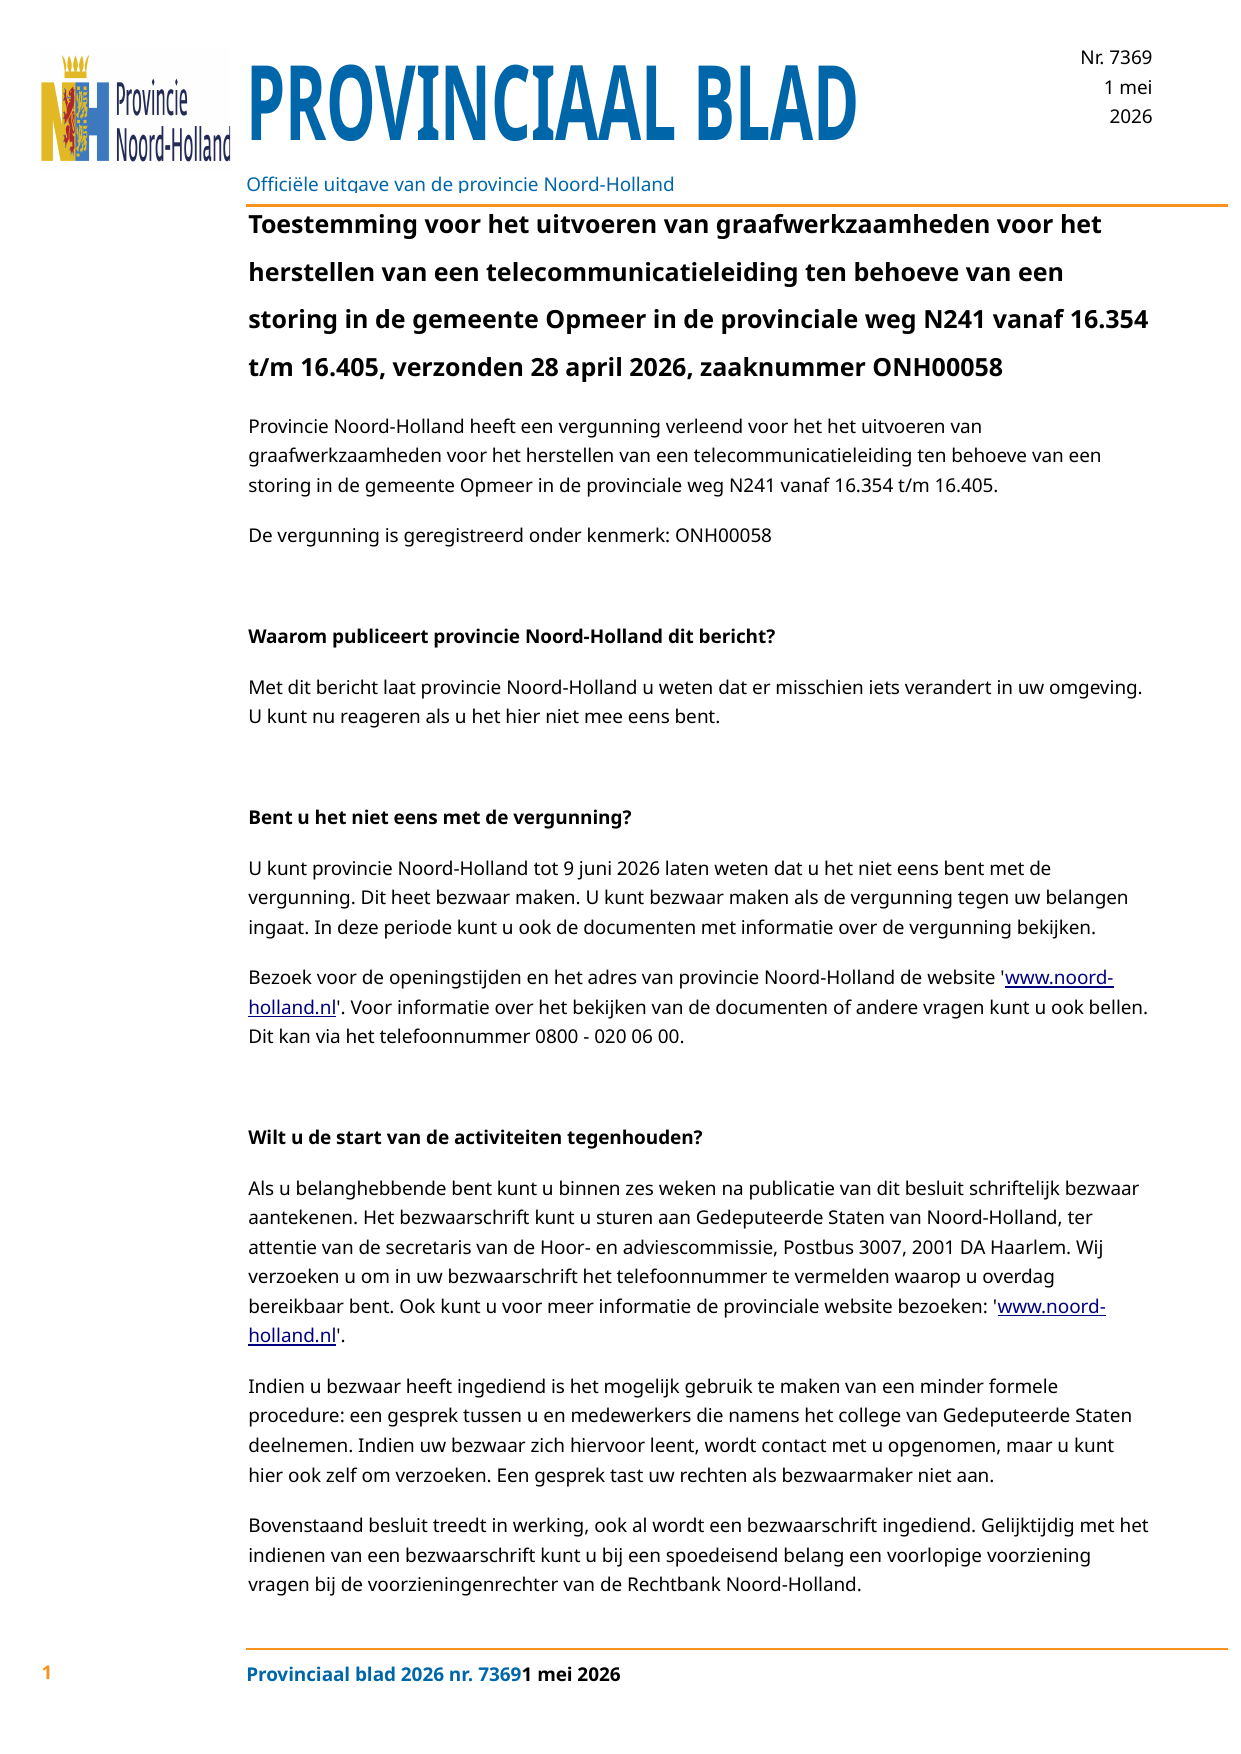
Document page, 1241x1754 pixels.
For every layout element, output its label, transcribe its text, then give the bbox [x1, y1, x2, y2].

text Waarom publiceert provincie Noord-Holland dit bericht? [248, 623, 1152, 649]
text Wilt u de start van de activiteiten tegenhouden? [248, 1124, 1152, 1150]
text Bezoek voor de openingstijden en het adres van provincie Noord-Holland de website 'www.noord-holland.nl'. Voor informatie over het bekijken van de documenten of andere vragen kunt u ook bellen. Dit kan via het telefoonnummer 0800 - 020 06 00. [248, 964, 1152, 1049]
text Bent u het niet eens met de vergunning? [248, 804, 1152, 830]
text Als u belanghebbende bent kunt u binnen zes weken na publicatie van dit besluit schriftelijk bezwaar aantekenen. Het bezwaarschrift kunt u sturen aan Gedeputeerde Staten van Noord-Holland, ter attentie van de secretaris van de Hoor- en adviescommissie, Postbus 3007, 2001 DA Haarlem. Wij verzoeken u om in uw bezwaarschrift het telefoonnummer te vermelden waarop u overdag bereikbaar bent. Ook kunt u voor meer informatie de provinciale website bezoeken: 'www.noord-holland.nl'. [248, 1175, 1152, 1348]
text Provincie Noord-Holland heeft een vergunning verleend voor het het uitvoeren van graafwerkzaamheden voor het herstellen van een telecommunicatieleiding ten behoeve van een storing in de gemeente Opmeer in de provinciale weg N241 vanaf 16.354 t/m 16.405. [248, 413, 1152, 498]
text De vergunning is geregistreerd onder kenmerk: ONH00058 [248, 523, 1152, 548]
picture [41, 47, 231, 172]
text U kunt provincie Noord-Holland tot 9 juni 2026 laten weten dat u het niet eens bent met de vergunning. Dit heet bezwaar maken. U kunt bezwaar maken als de vergunning tegen uw belangen ingaat. In deze periode kunt u ook de documenten met informatie over de vergunning bekijken. [248, 855, 1152, 940]
text Toestemming voor het uitvoeren van graafwerkzaamheden voor het herstellen van een telecommunicatieleiding ten behoeve van een storing in de gemeente Opmeer in de provinciale weg N241 vanaf 16.354 t/m 16.405, verzonden 28 april 2026, zaaknummer ONH00058 [248, 207, 1152, 384]
text Met dit bericht laat provincie Noord-Holland u weten dat er misschien iets verandert in uw omgeving. U kunt nu reageren als u het hier niet mee eens bent. [248, 674, 1152, 729]
text Indien u bezwaar heeft ingediend is het mogelijk gebruik te maken van een minder formele procedure: een gesprek tussen u en medewerkers die namens het college van Gedeputeerde Staten deelnemen. Indien uw bezwaar zich hiervoor leent, wordt contact met u opgenomen, maar u kunt hier ook zelf om verzoeken. Een gesprek tast uw rechten als bezwaarmaker niet aan. [248, 1373, 1152, 1488]
text Bovenstaand besluit treedt in werking, ook al wordt een bezwaarschrift ingediend. Gelijktijdig met het indienen van een bezwaarschrift kunt u bij een spoedeisend belang een voorlopige voorziening vragen bij de voorzieningenrechter van de Rechtbank Noord-Holland. [248, 1512, 1152, 1597]
